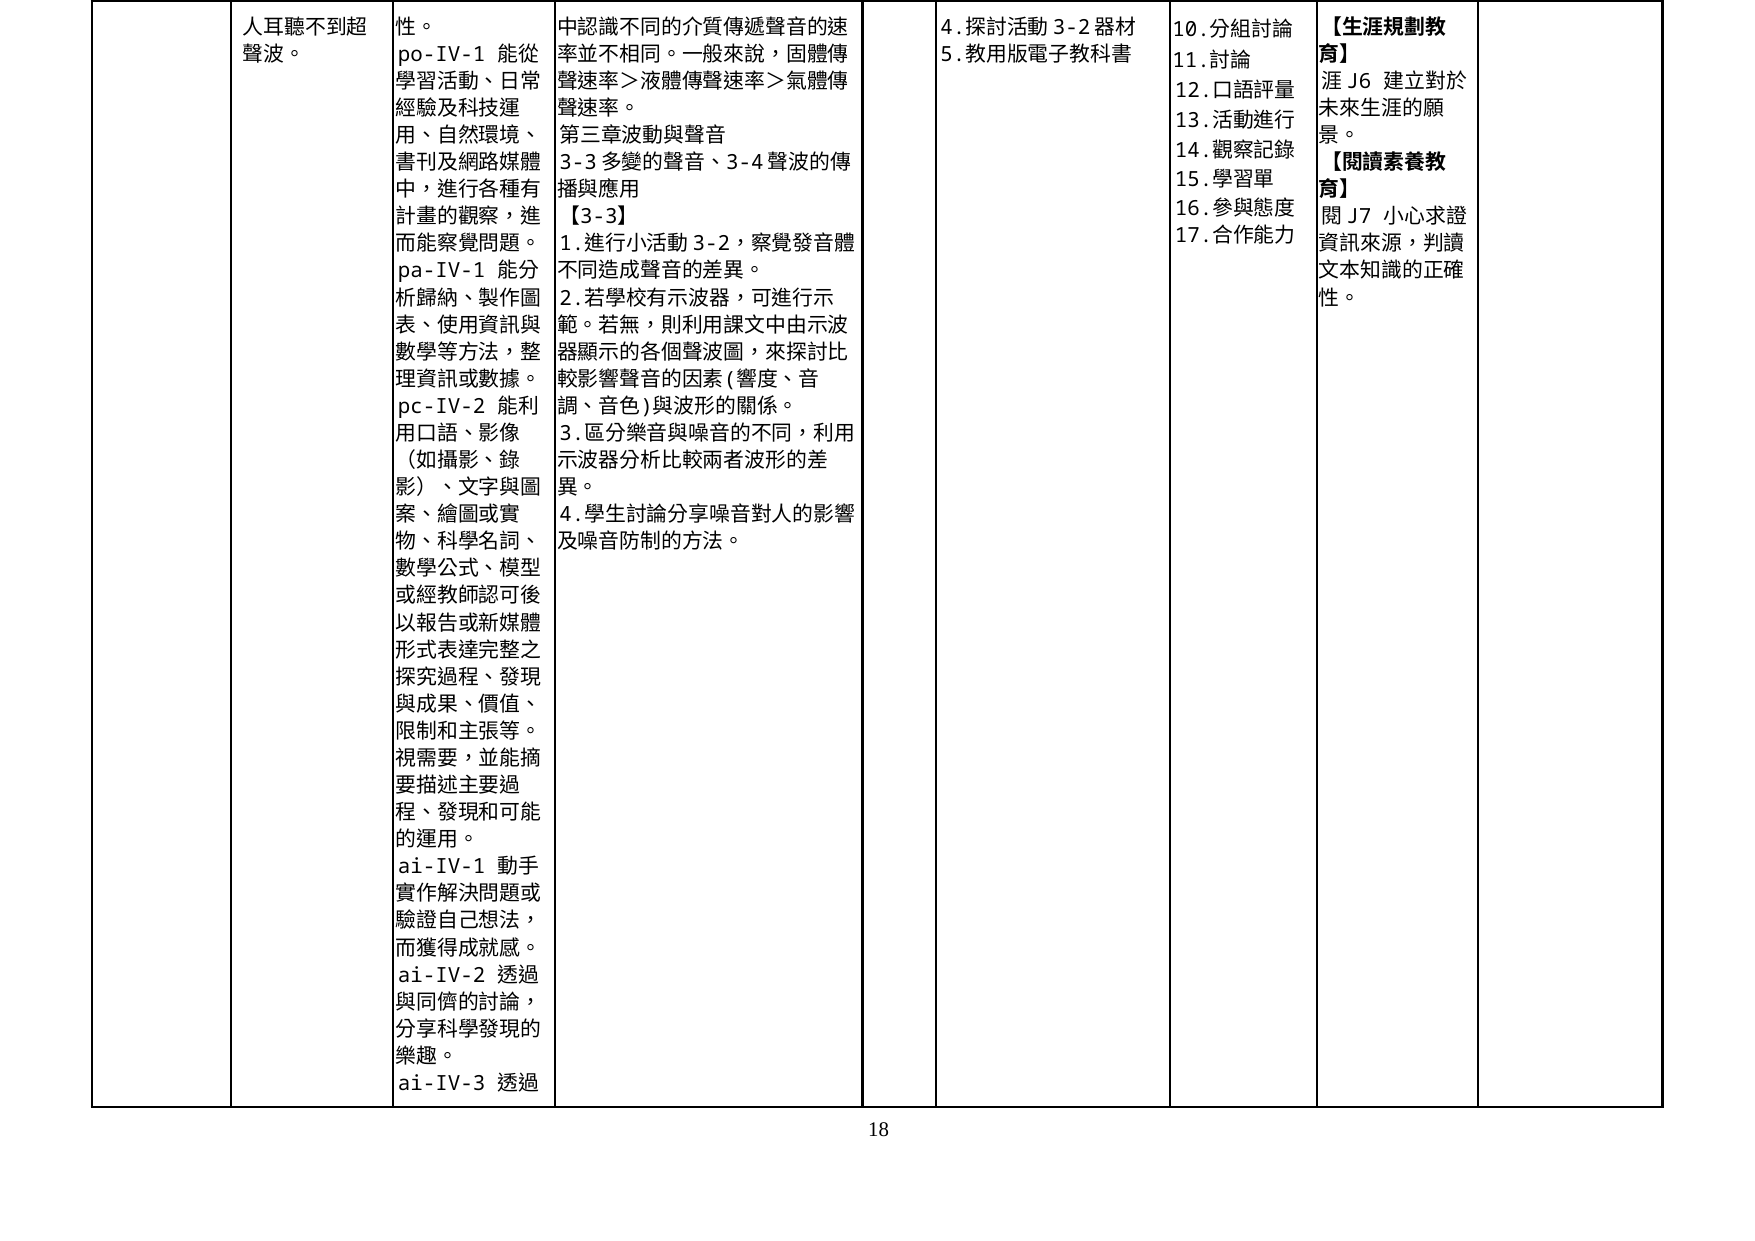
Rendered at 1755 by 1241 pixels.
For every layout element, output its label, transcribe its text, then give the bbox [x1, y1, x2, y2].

table_cell 10.分組討論 11.討論 12.口語評量 13.活動進行 14.觀察記錄 15.學習單 16.參與態度 17.合作能力 [1171, 2, 1316, 1106]
table_cell [864, 2, 935, 1106]
table_cell [1479, 2, 1661, 1106]
table_cell 4.探討活動3-2器材 5.教用版電子教科書 [937, 2, 1169, 1106]
table_cell 【生涯規劃教育】 涯J6 建立對於未來生涯的願景。 【閱讀素養教育】 閱J7 小心求證資訊來源，判讀文本知識的正確性。 [1318, 2, 1477, 1106]
table_cell [93, 2, 230, 1106]
table_cell 人耳聽不到超聲波。 [232, 2, 392, 1106]
table_cell 性。 po-IV-1 能從學習活動、日常經驗及科技運用、自然環境、書刊及網路媒體中，進行各種有計畫的觀察，進而能察覺問題。 pa-IV-1 能分析歸納、製作圖表、使用資訊與數學等方法，整理資訊或數據。 pc-IV-2 能利用口語、影像（如攝影、錄影）、文字與圖案、繪圖或實物、科學名詞、數學公式、模型或經教師認可後以報告或新媒體形式表達完整之探究過程、發現與成果、價值、限制和主張等。視需要，並能摘要描述主要過程、發現和可能的運用。 ai-IV-1 動手實作解決問題或驗證自己想法，而獲得成就感。 ai-IV-2 透過與同儕的討論，分享科學發現的樂趣。 ai-IV-3 透過 [394, 2, 554, 1106]
table_cell 中認識不同的介質傳遞聲音的速率並不相同。一般來說，固體傳聲速率＞液體傳聲速率＞氣體傳聲速率。 第三章波動與聲音 3-3多變的聲音、3-4聲波的傳播與應用 【3-3】 1.進行小活動3-2，察覺發音體不同造成聲音的差異。 2.若學校有示波器，可進行示範。若無，則利用課文中由示波器顯示的各個聲波圖，來探討比較影響聲音的因素(響度、音調、音色)與波形的關係。 3.區分樂音與噪音的不同，利用示波器分析比較兩者波形的差異。 4.學生討論分享噪音對人的影響及噪音防制的方法。 [556, 2, 861, 1106]
